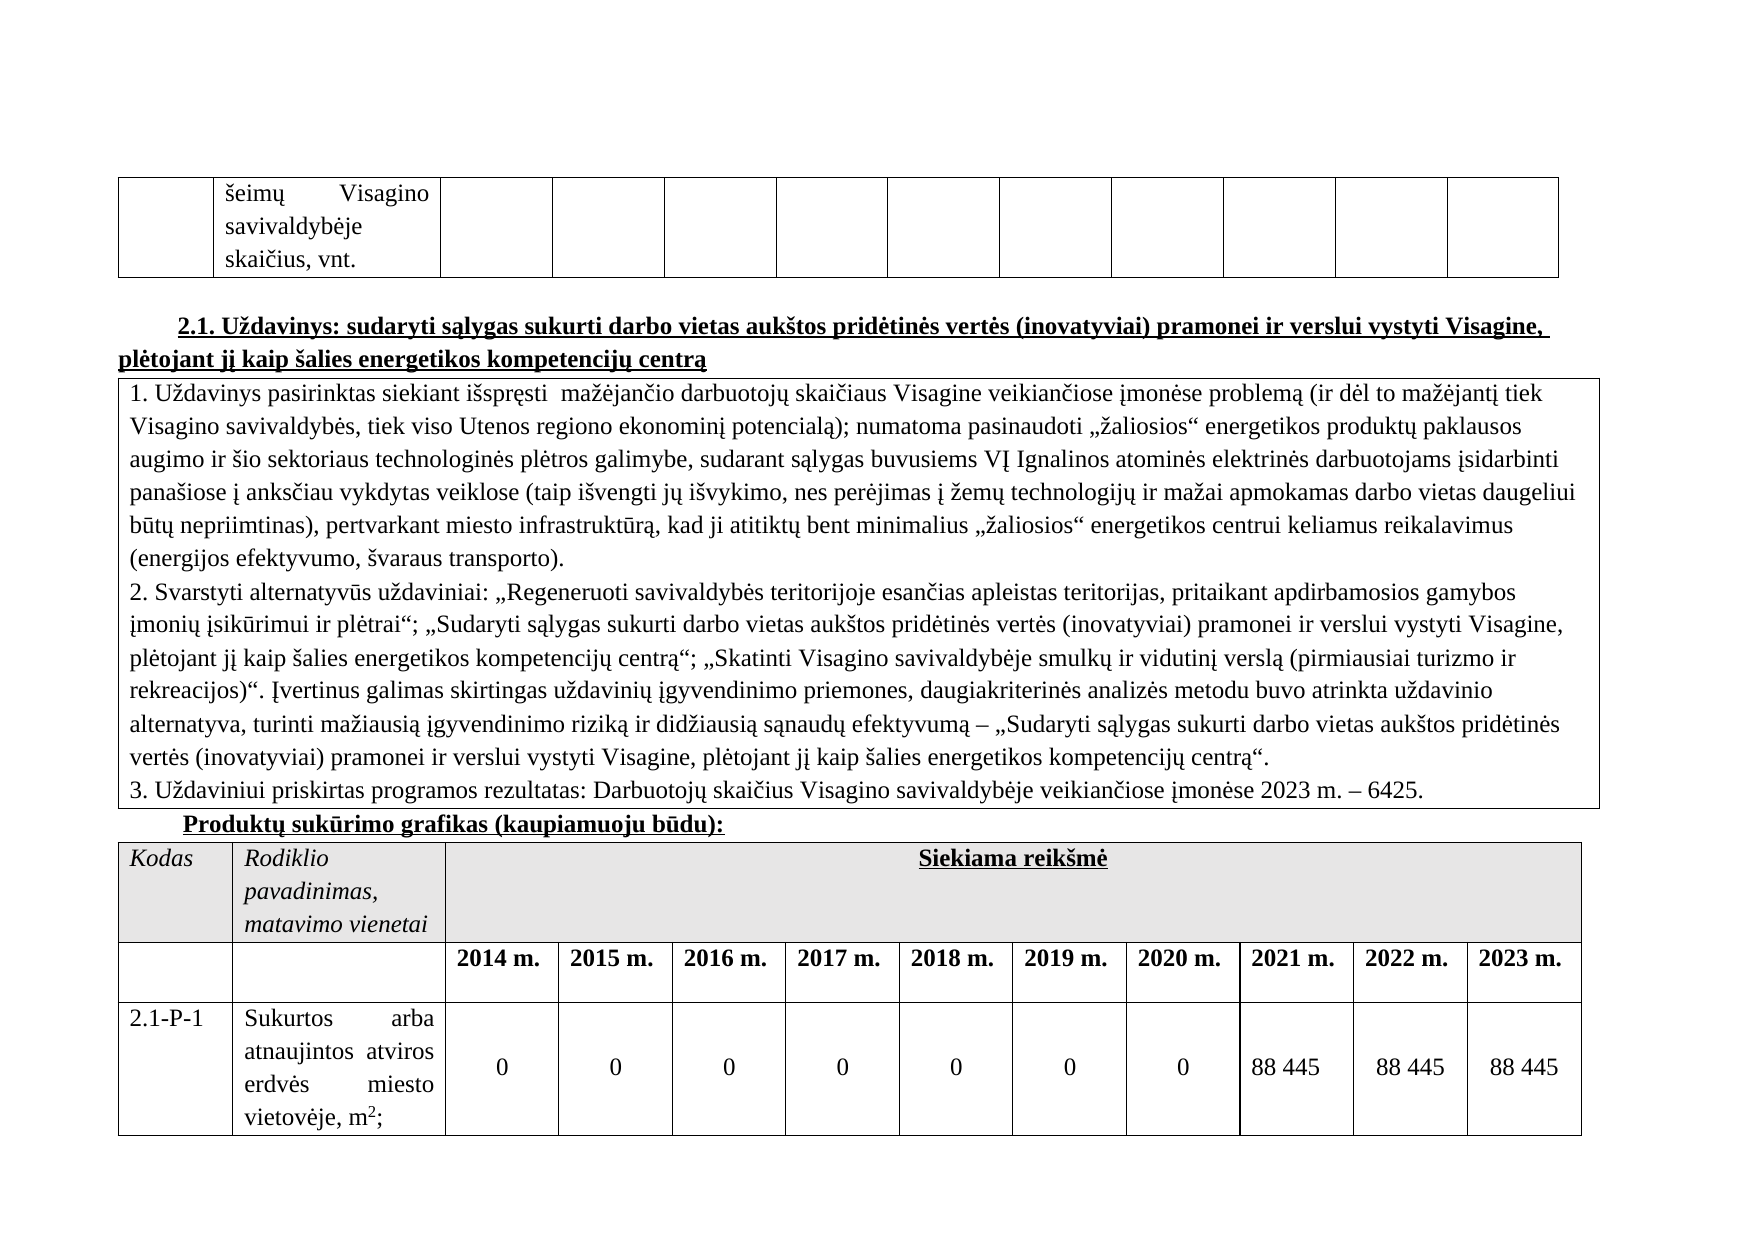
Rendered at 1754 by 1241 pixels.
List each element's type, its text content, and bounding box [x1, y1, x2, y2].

text Produktų sukūrimo grafikas (kaupiamuoju būdu): [118, 809, 1577, 837]
table_cell [1448, 178, 1558, 277]
table_cell [665, 178, 776, 277]
table_cell 2.1-P-1 [119, 1003, 232, 1135]
table_cell 88 445 [1468, 1003, 1581, 1135]
table_cell 0 [1127, 1003, 1239, 1135]
table_cell [1224, 178, 1335, 277]
table_cell 0 [559, 1003, 672, 1135]
table_cell 0 [673, 1003, 785, 1135]
table_header Rodiklio pavadinimas, matavimo vienetai [233, 843, 445, 942]
table_cell 88 445 [1241, 1003, 1353, 1135]
table_cell [1000, 178, 1111, 277]
table_cell 88 445 [1354, 1003, 1467, 1135]
table_cell [119, 178, 213, 277]
table_header 1. Uždavinys pasirinktas siekiant išspręsti mažėjančio darbuotojų skaičiaus Visagine veikiančiose įmonėse problemą (ir dėl to mažėjantį tiek Visagino savivaldybės, tiek viso Utenos regiono ekonominį potencialą); numatoma pasinaudoti „žaliosios“ energetikos produktų paklausos augimo ir šio sektoriaus technologinės plėtros galimybe, sudarant sąlygas buvusiems VĮ Ignalinos atominės elektrinės darbuotojams įsidarbinti panašiose į anksčiau vykdytas veiklose (taip išvengti jų išvykimo, nes perėjimas į žemų technologijų ir mažai apmokamas darbo vietas daugeliui būtų nepriimtinas), pertvarkant miesto infrastruktūrą, kad ji atitiktų bent minimalius „žaliosios“ energetikos centrui keliamus reikalavimus (energijos efektyvumo, švaraus transporto). 2. Svarstyti alternatyvūs uždaviniai: „Regeneruoti savivaldybės teritorijoje esančias apleistas teritorijas, pritaikant apdirbamosios gamybos įmonių įsikūrimui ir plėtrai“; „Sudaryti sąlygas sukurti darbo vietas aukštos pridėtinės vertės (inovatyviai) pramonei ir verslui vystyti Visagine, plėtojant jį kaip šalies energetikos kompetencijų centrą“; „Skatinti Visagino savivaldybėje smulkų ir vidutinį verslą (pirmiausiai turizmo ir rekreacijos)“. Įvertinus galimas skirtingas uždavinių įgyvendinimo priemones, daugiakriterinės analizės metodu buvo atrinkta uždavinio alternatyva, turinti mažiausią įgyvendinimo riziką ir didžiausią sąnaudų efektyvumą – „Sudaryti sąlygas sukurti darbo vietas aukštos pridėtinės vertės (inovatyviai) pramonei ir verslui vystyti Visagine, plėtojant jį kaip šalies energetikos kompetencijų centrą“. 3. Uždaviniui priskirtas programos rezultatas: Darbuotojų skaičius Visagino savivaldybėje veikiančiose įmonėse 2023 m. – 6425. [119, 379, 1599, 808]
table_cell 2014 m. [446, 943, 558, 1002]
table_cell 2023 m. [1468, 943, 1581, 1002]
table_cell Sukurtos arba atnaujintos atviros erdvės miesto vietovėje, m2; [233, 1003, 445, 1135]
table_header Siekiama reikšmė [446, 843, 1581, 942]
table_cell 0 [1013, 1003, 1126, 1135]
table_cell 2018 m. [900, 943, 1012, 1002]
table_cell 2020 m. [1127, 943, 1239, 1002]
table_cell [233, 943, 445, 1002]
table_cell 2019 m. [1013, 943, 1126, 1002]
table_cell šeimų Visagino savivaldybėje skaičius, vnt. [214, 178, 440, 277]
table_header Kodas [119, 843, 232, 942]
table_cell [1112, 178, 1223, 277]
table_cell [888, 178, 999, 277]
table_cell 0 [786, 1003, 899, 1135]
table_cell 2016 m. [673, 943, 785, 1002]
table_cell [553, 178, 664, 277]
table_cell 2021 m. [1241, 943, 1353, 1002]
table_cell 0 [446, 1003, 558, 1135]
table_cell 2015 m. [559, 943, 672, 1002]
table_cell [441, 178, 552, 277]
table_cell [1336, 178, 1447, 277]
table_cell 2017 m. [786, 943, 899, 1002]
table_cell [119, 943, 232, 1002]
table_cell 2022 m. [1354, 943, 1467, 1002]
table_cell [777, 178, 887, 277]
table_cell 0 [900, 1003, 1012, 1135]
text 2.1. Uždavinys: sudaryti sąlygas sukurti darbo vietas aukštos pridėtinės vertės (inovatyviai) pramonei ir verslui vystyti Visagine, plėtojant jį kaip šalies energetikos kompetencijų centrą [118, 311, 1577, 373]
